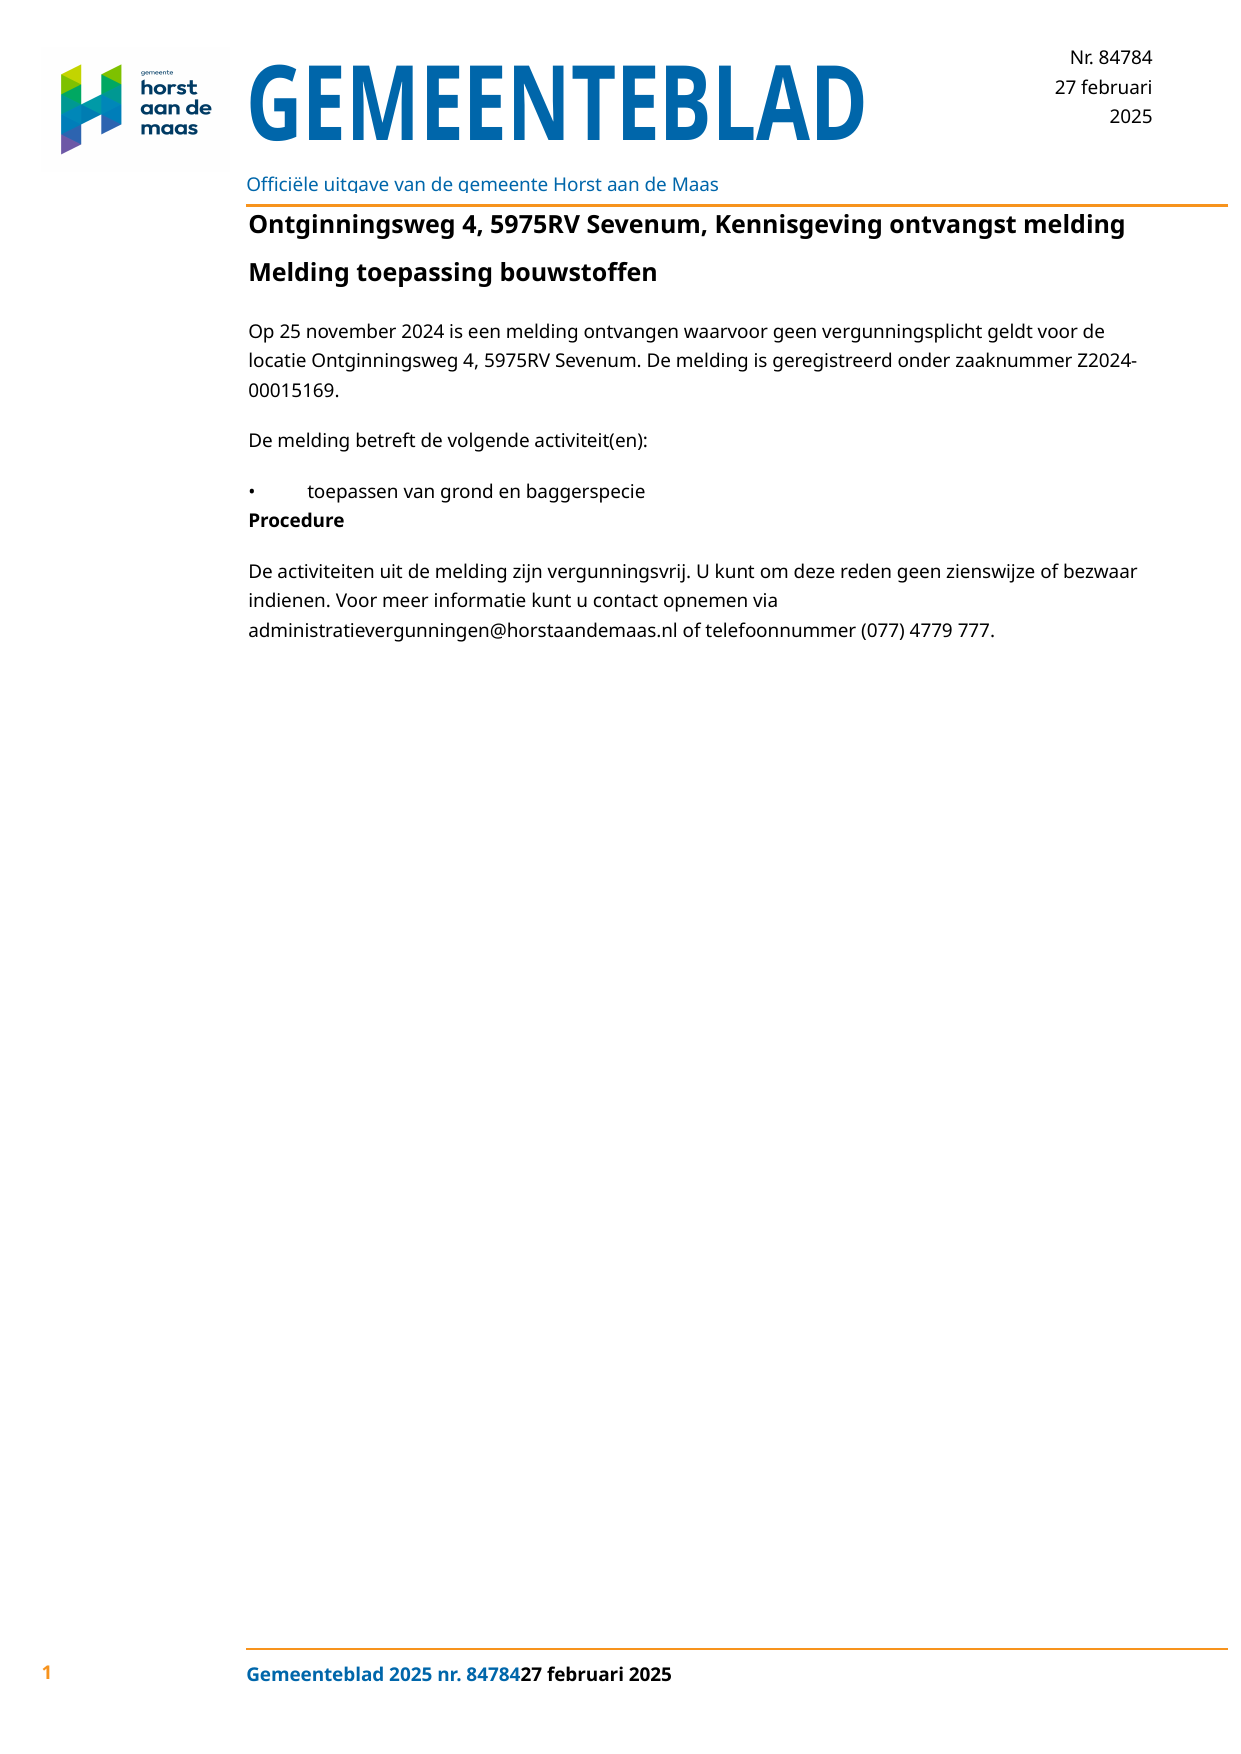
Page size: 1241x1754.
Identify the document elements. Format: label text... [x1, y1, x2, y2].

text De melding betreft de volgende activiteit(en): [248, 427, 1152, 453]
picture [41, 47, 231, 172]
text Ontginningsweg 4, 5975RV Sevenum, Kennisgeving ontvangst melding Melding toepassing bouwstoffen [248, 207, 1152, 288]
text Op 25 november 2024 is een melding ontvangen waarvoor geen vergunningsplicht geldt voor de locatie Ontginningsweg 4, 5975RV Sevenum. De melding is geregistreerd onder zaaknummer Z2024-00015169. [248, 318, 1152, 403]
text De activiteiten uit de melding zijn vergunningsvrij. U kunt om deze reden geen zienswijze of bezwaar indienen. Voor meer informatie kunt u contact opnemen via administratievergunningen@horstaandemaas.nl of telefoonnummer (077) 4779 777. [248, 558, 1152, 643]
list toepassen van grond en baggerspecie [248, 478, 1152, 504]
text Procedure [248, 507, 1152, 533]
